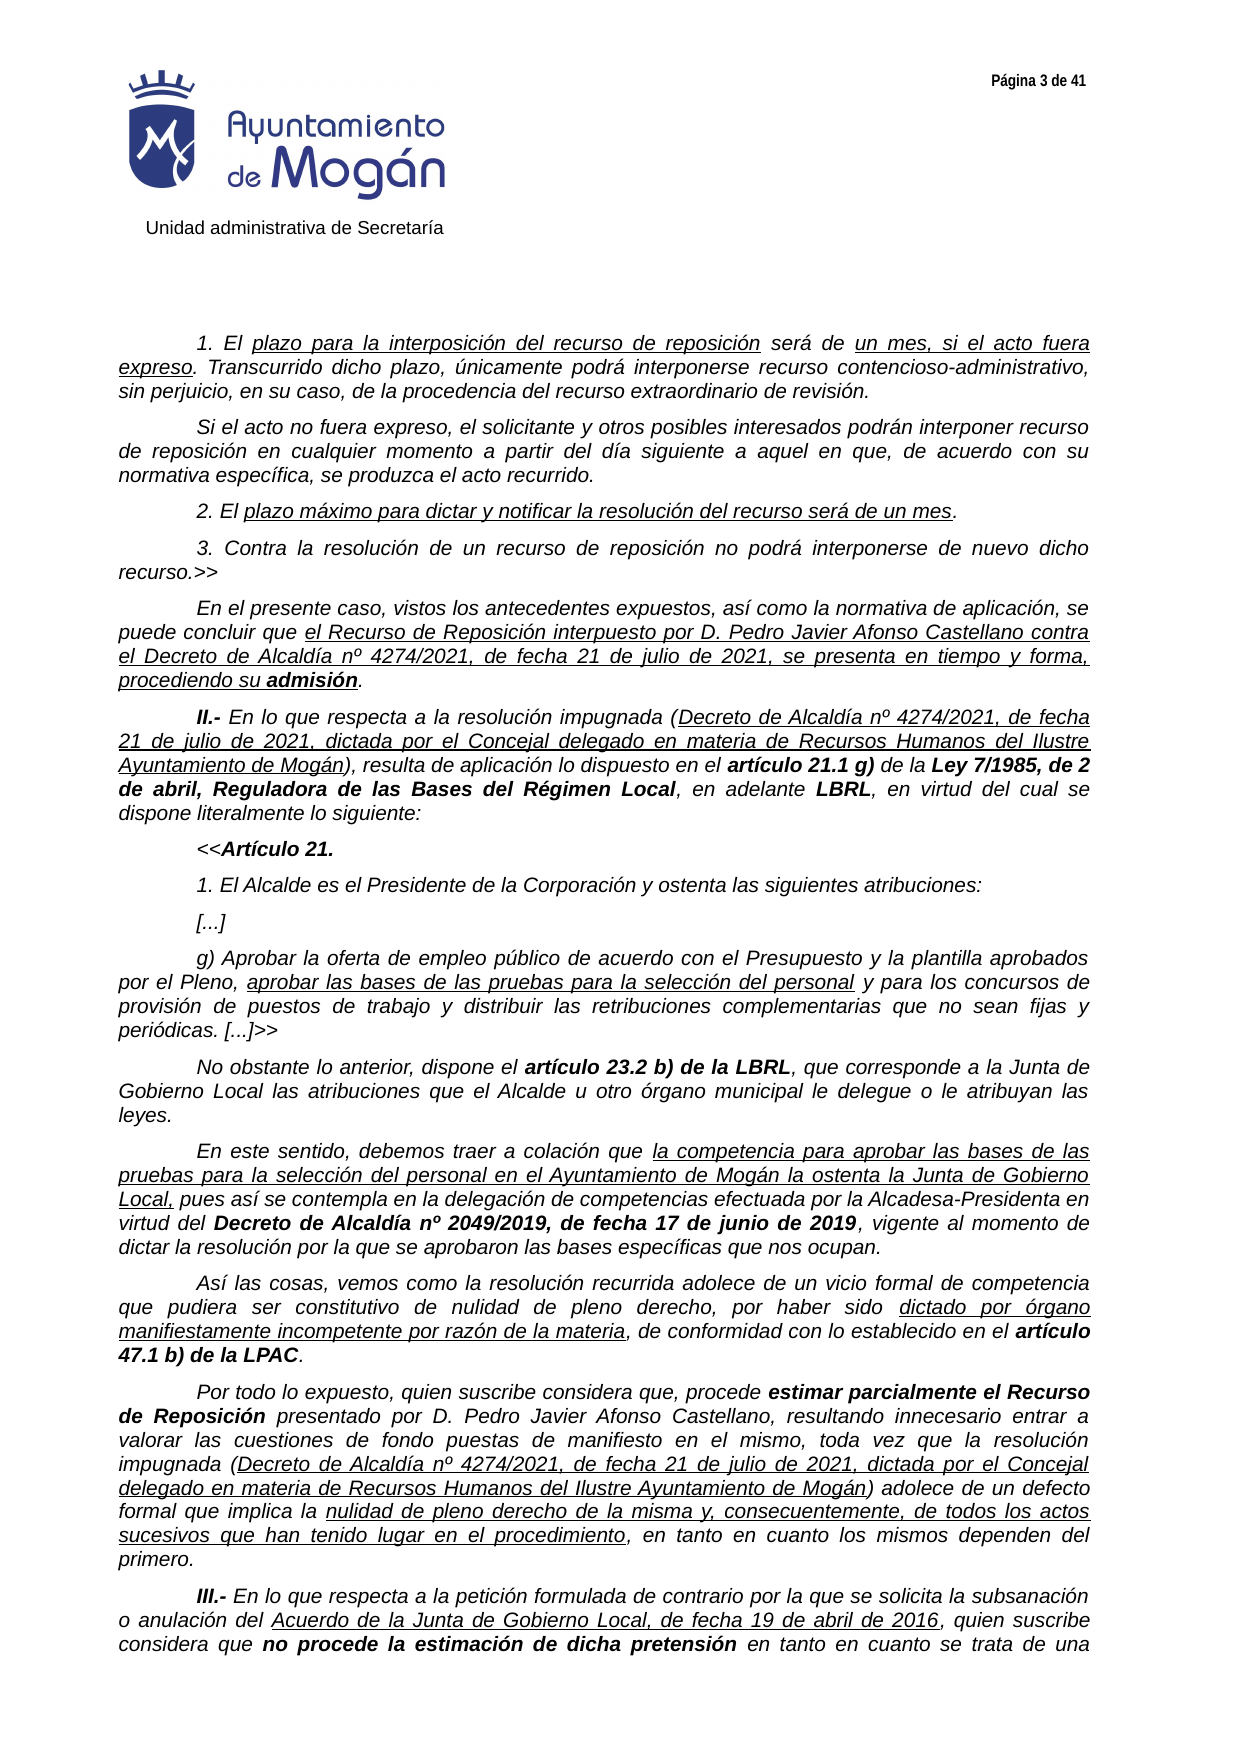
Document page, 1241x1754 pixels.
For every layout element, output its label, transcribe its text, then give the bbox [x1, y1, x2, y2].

text En el presente caso, vistos los antecedentes expuestos, así como la normativa de aplicación, se puede concluir que el Recurso de Reposición interpuesto por D. Pedro Javier Afonso Castellano contra el Decreto de Alcaldía nº 4274/2021, de fecha 21 de julio de 2021, se presenta en tiempo y forma, procediendo su admisión. [118, 596, 1092, 692]
text 1. El plazo para la interposición del recurso de reposición será de un mes, si el acto fuera expreso. Transcurrido dicho plazo, únicamente podrá interponerse recurso contencioso-administrativo, sin perjuicio, en su caso, de la procedencia del recurso extraordinario de revisión. [118, 331, 1092, 402]
text <<Artículo 21. [118, 837, 1092, 861]
text Si el acto no fuera expreso, el solicitante y otros posibles interesados podrán interponer recurso de reposición en cualquier momento a partir del día siguiente a aquel en que, de acuerdo con su normativa específica, se produzca el acto recurrido. [118, 415, 1092, 487]
text Así las cosas, vemos como la resolución recurrida adolece de un vicio formal de competencia que pudiera ser constitutivo de nulidad de pleno derecho, por haber sido dictado por órgano manifiestamente incompetente por razón de la materia, de conformidad con lo establecido en el artículo 47.1 b) de la LPAC. [118, 1271, 1092, 1367]
text No obstante lo anterior, dispone el artículo 23.2 b) de la LBRL, que corresponde a la Junta de Gobierno Local las atribuciones que el Alcalde u otro órgano municipal le delegue o le atribuyan las leyes. [118, 1054, 1092, 1126]
text 1. El Alcalde es el Presidente de la Corporación y ostenta las siguientes atribuciones: [118, 873, 1092, 897]
text III.- En lo que respecta a la petición formulada de contrario por la que se solicita la subsanación o anulación del Acuerdo de la Junta de Gobierno Local, de fecha 19 de abril de 2016, quien suscribe considera que no procede la estimación de dicha pretensión en tanto en cuanto se trata de una [118, 1584, 1092, 1656]
text g) Aprobar la oferta de empleo público de acuerdo con el Presupuesto y la plantilla aprobados por el Pleno, aprobar las bases de las pruebas para la selección del personal y para los concursos de provisión de puestos de trabajo y distribuir las retribuciones complementarias que no sean fijas y periódicas. [...]>> [118, 946, 1092, 1042]
text Por todo lo expuesto, quien suscribe considera que, procede estimar parcialmente el Recurso de Reposición presentado por D. Pedro Javier Afonso Castellano, resultando innecesario entrar a valorar las cuestiones de fondo puestas de manifiesto en el mismo, toda vez que la resolución impugnada (Decreto de Alcaldía nº 4274/2021, de fecha 21 de julio de 2021, dictada por el Concejal delegado en materia de Recursos Humanos del Ilustre Ayuntamiento de Mogán) adolece de un defecto formal que implica la nulidad de pleno derecho de la misma y, consecuentemente, de todos los actos sucesivos que han tenido lugar en el procedimiento, en tanto en cuanto los mismos dependen del primero. [118, 1379, 1092, 1571]
text [...] [118, 910, 1092, 934]
picture [128, 70, 445, 206]
text 3. Contra la resolución de un recurso de reposición no podrá interponerse de nuevo dicho recurso.>> [118, 536, 1092, 584]
text En este sentido, debemos traer a colación que la competencia para aprobar las bases de las pruebas para la selección del personal en el Ayuntamiento de Mogán la ostenta la Junta de Gobierno Local, pues así se contempla en la delegación de competencias efectuada por la Alcadesa-Presidenta en virtud del Decreto de Alcaldía nº 2049/2019, de fecha 17 de junio de 2019, vigente al momento de dictar la resolución por la que se aprobaron las bases específicas que nos ocupan. [118, 1139, 1092, 1259]
text 2. El plazo máximo para dictar y notificar la resolución del recurso será de un mes. [118, 499, 1092, 523]
text II.- En lo que respecta a la resolución impugnada (Decreto de Alcaldía nº 4274/2021, de fecha 21 de julio de 2021, dictada por el Concejal delegado en materia de Recursos Humanos del Ilustre Ayuntamiento de Mogán), resulta de aplicación lo dispuesto en el artículo 21.1 g) de la Ley 7/1985, de 2 de abril, Reguladora de las Bases del Régimen Local, en adelante LBRL, en virtud del cual se dispone literalmente lo siguiente: [118, 704, 1092, 824]
